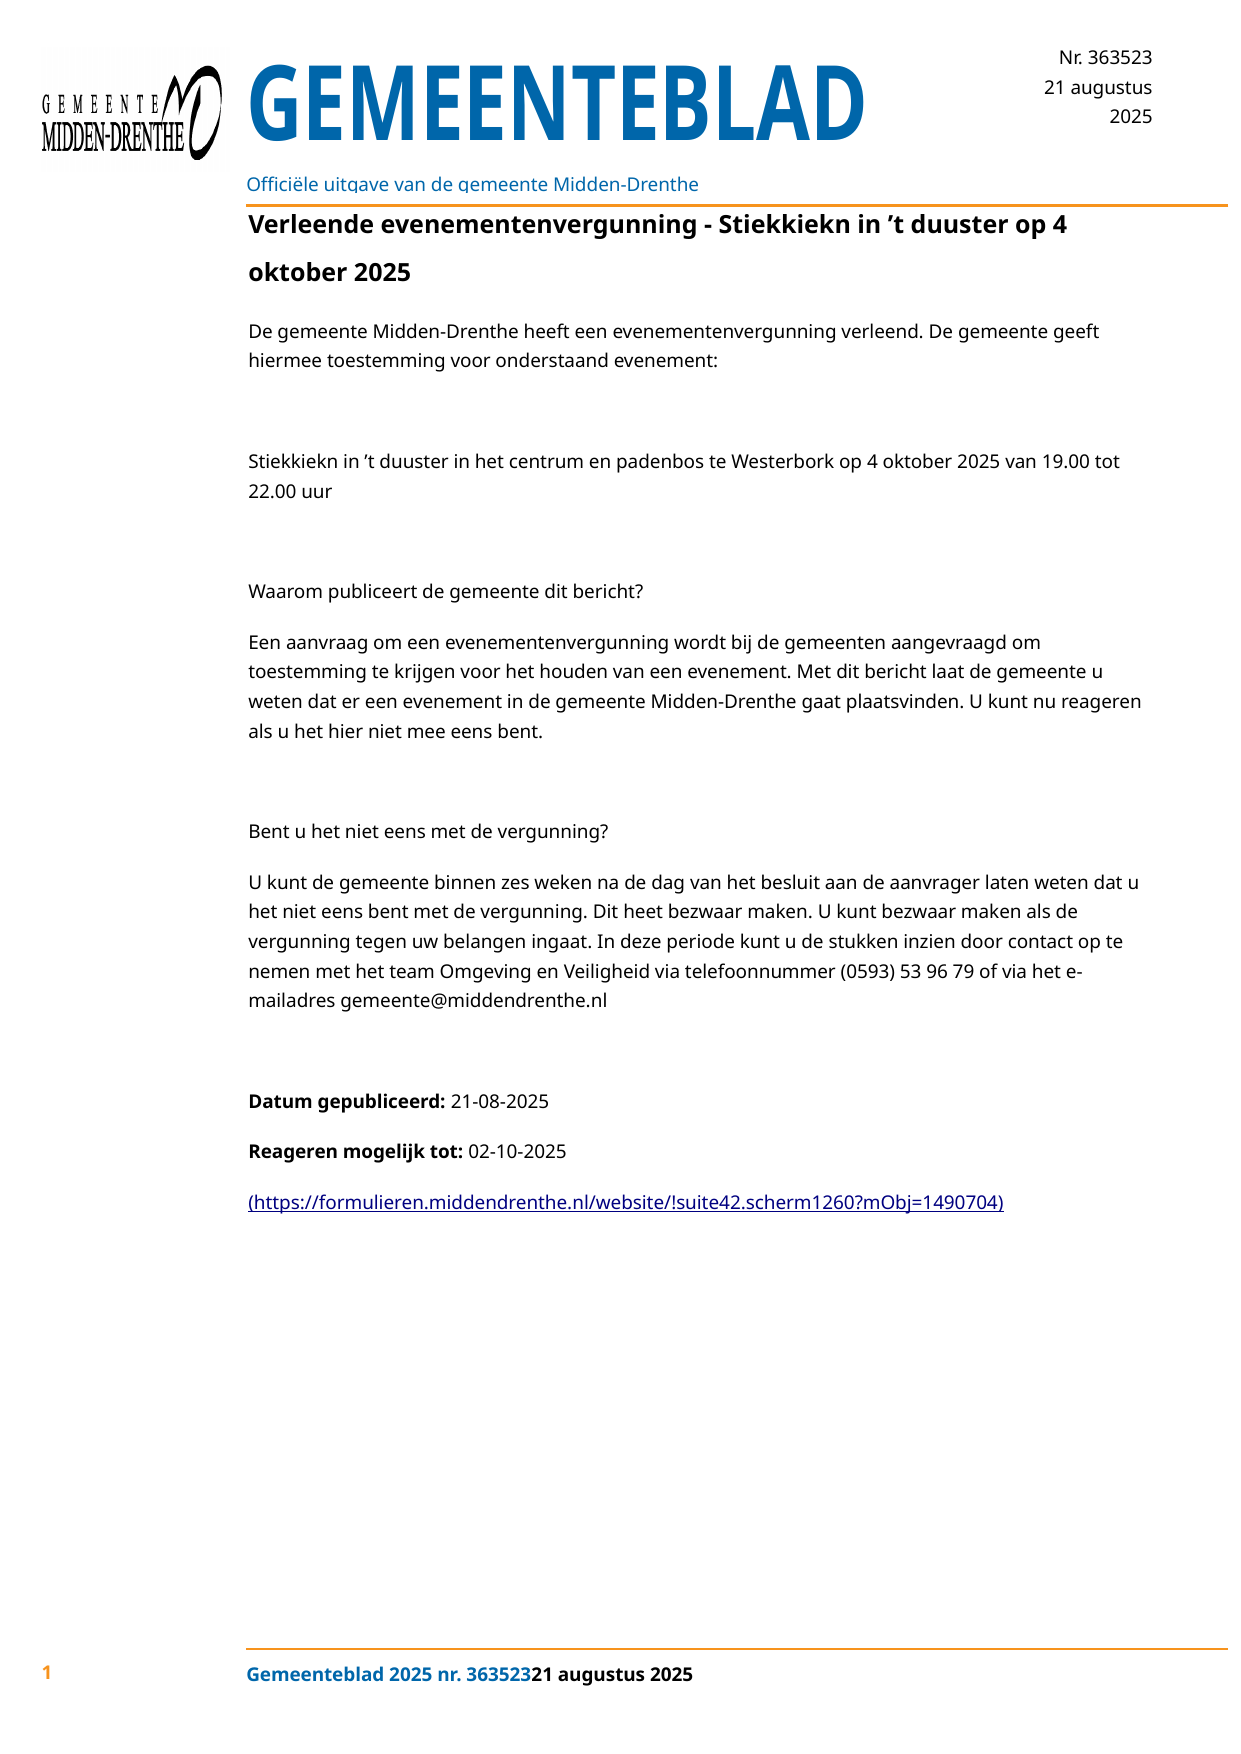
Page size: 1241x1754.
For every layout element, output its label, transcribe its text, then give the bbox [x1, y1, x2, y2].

text Reageren mogelijk tot: 02-10-2025 [248, 1139, 1152, 1164]
text De gemeente Midden-Drenthe heeft een evenementenvergunning verleend. De gemeente geeft hiermee toestemming voor onderstaand evenement: [248, 318, 1152, 373]
text Stiekkiekn in ’t duuster in het centrum en padenbos te Westerbork op 4 oktober 2025 van 19.00 tot 22.00 uur [248, 448, 1152, 504]
text Bent u het niet eens met de vergunning? [248, 819, 1152, 844]
text Een aanvraag om een evenementenvergunning wordt bij de gemeenten aangevraagd om toestemming te krijgen voor het houden van een evenement. Met dit bericht laat de gemeente u weten dat er een evenement in de gemeente Midden-Drenthe gaat plaatsvinden. U kunt nu reageren als u het hier niet mee eens bent. [248, 629, 1152, 744]
picture [41, 47, 231, 172]
text U kunt de gemeente binnen zes weken na de dag van het besluit aan de aanvrager laten weten dat u het niet eens bent met de vergunning. Dit heet bezwaar maken. U kunt bezwaar maken als de vergunning tegen uw belangen ingaat. In deze periode kunt u de stukken inzien door contact op te nemen met het team Omgeving en Veiligheid via telefoonnummer (0593) 53 96 79 of via het e-mailadres gemeente@middendrenthe.nl [248, 869, 1152, 1013]
text Waarom publiceert de gemeente dit bericht? [248, 579, 1152, 604]
text Verleende evenementenvergunning - Stiekkiekn in ’t duuster op 4 oktober 2025 [248, 207, 1152, 288]
text (https://formulieren.middendrenthe.nl/website/!suite42.scherm1260?mObj=1490704) [248, 1189, 1152, 1215]
text Datum gepubliceerd: 21-08-2025 [248, 1088, 1152, 1114]
